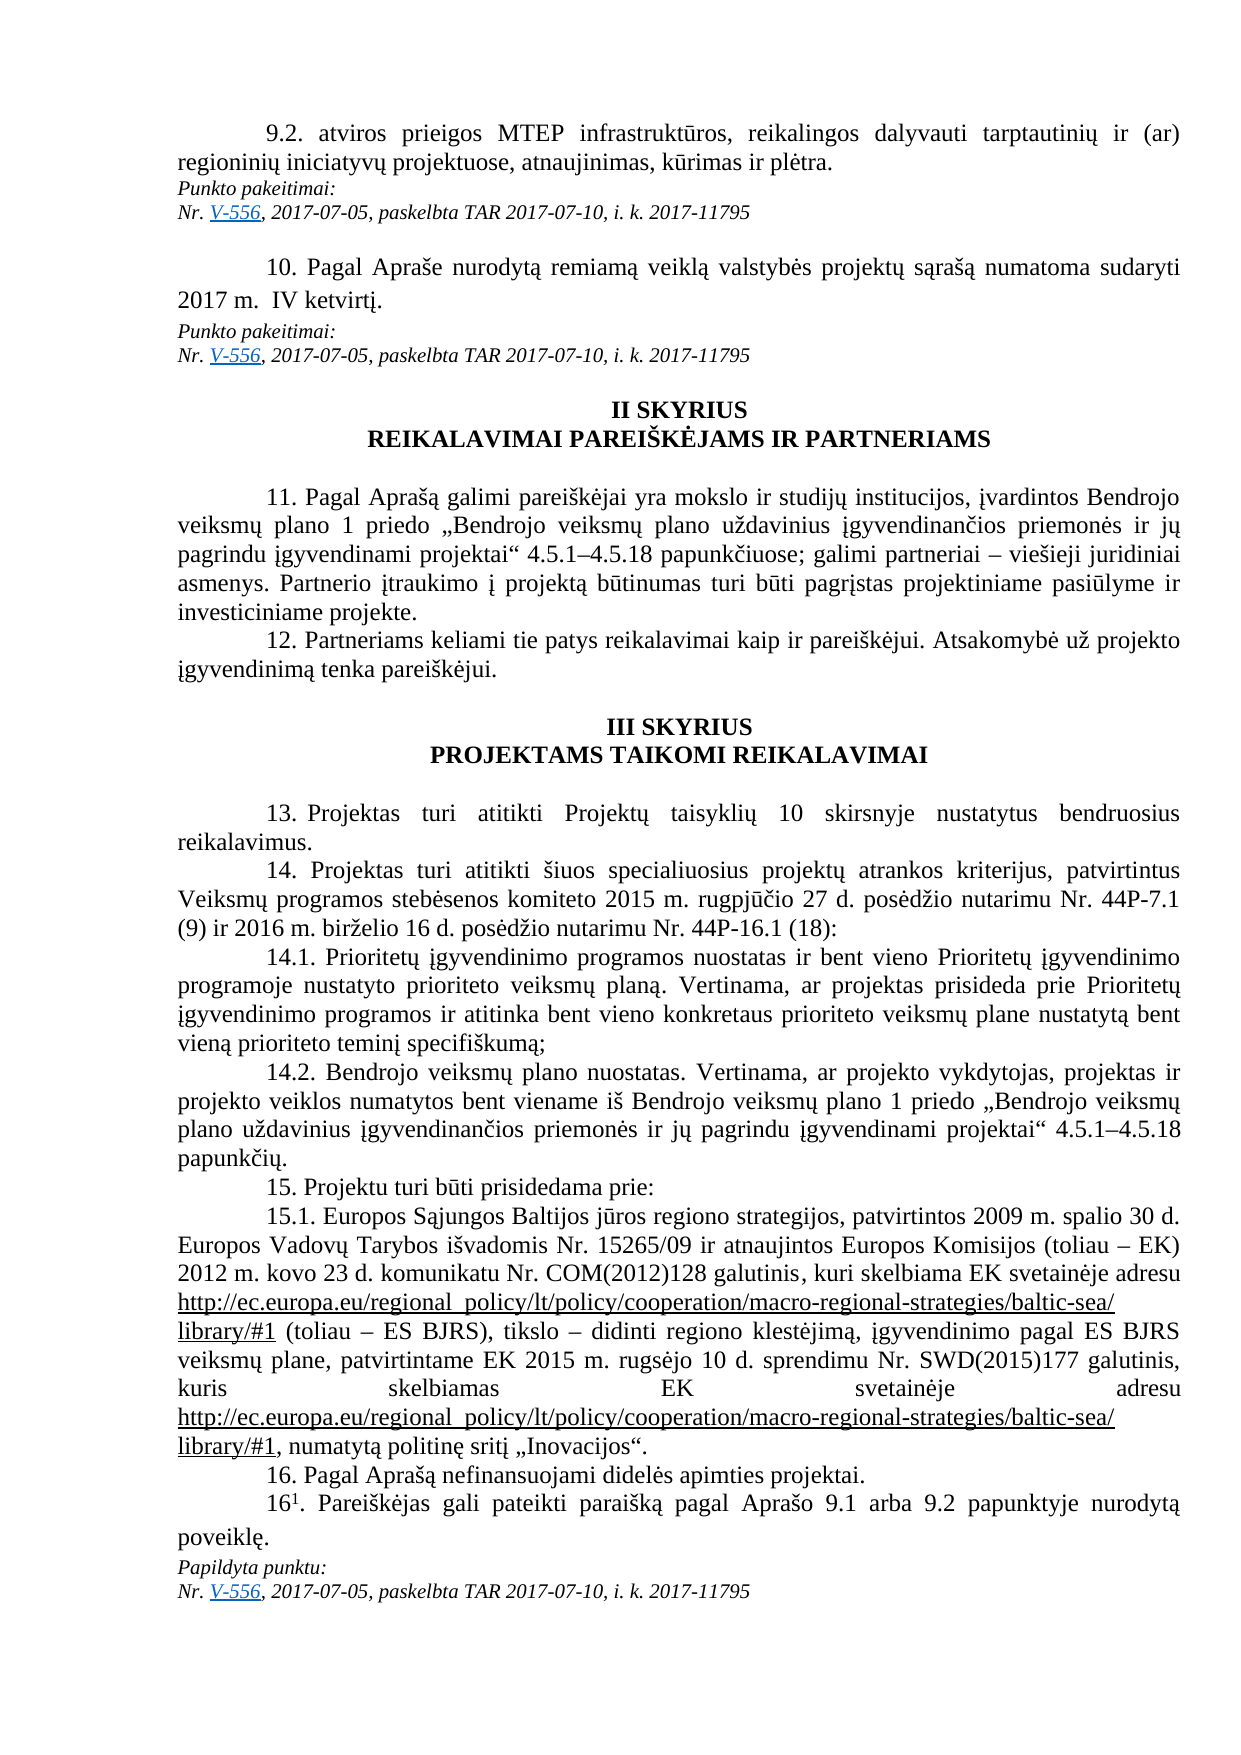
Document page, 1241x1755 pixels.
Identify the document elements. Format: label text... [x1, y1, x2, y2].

text II SKYRIUS [177, 395, 1181, 424]
text Punkto pakeitimai: [177, 318, 1181, 343]
text 15. Projektu turi būti prisidedama prie: [177, 1172, 1181, 1201]
text 10. Pagal Apraše nurodytą remiamą veiklą valstybės projektų sąrašą numatoma sudaryti 2017 m. IV ketvirtį. [177, 252, 1181, 314]
text 14. Projektas turi atitikti šiuos specialiuosius projektų atrankos kriterijus, patvirtintus Veiksmų programos stebėsenos komiteto 2015 m. rugpjūčio 27 d. posėdžio nutarimu Nr. 44P-7.1 (9) ir 2016 m. birželio 16 d. posėdžio nutarimu Nr. 44P-16.1 (18): [177, 855, 1181, 942]
text 15.1. Europos Sąjungos Baltijos jūros regiono strategijos, patvirtintos 2009 m. spalio 30 d. Europos Vadovų Tarybos išvadomis Nr. 15265/09 ir atnaujintos Europos Komisijos (toliau – EK) 2012 m. kovo 23 d. komunikatu Nr. COM(2012)128 galutinis, kuri skelbiama EK svetainėje adresu http://ec.europa.eu/regional_policy/lt/policy/cooperation/macro-regional-strategies/baltic-sea/library/#1 (toliau – ES BJRS), tikslo – didinti regiono klestėjimą, įgyvendinimo pagal ES BJRS veiksmų plane, patvirtintame EK 2015 m. rugsėjo 10 d. sprendimu Nr. SWD(2015)177 galutinis, kuris skelbiamas EK svetainėje adresu http://ec.europa.eu/regional_policy/lt/policy/cooperation/macro-regional-strategies/baltic-sea/library/#1, numatytą politinę sritį „Inovacijos“. [177, 1201, 1181, 1460]
text 14.1. Prioritetų įgyvendinimo programos nuostatas ir bent vieno Prioritetų įgyvendinimo programoje nustatyto prioriteto veiksmų planą. Vertinama, ar projektas prisideda prie Prioritetų įgyvendinimo programos ir atitinka bent vieno konkretaus prioriteto veiksmų plane nustatytą bent vieną prioriteto teminį specifiškumą; [177, 942, 1181, 1057]
text PROJEKTAMS TAIKOMI REIKALAVIMAI [177, 740, 1181, 769]
text 9.2. atviros prieigos MTEP infrastruktūros, reikalingos dalyvauti tarptautinių ir (ar) regioninių iniciatyvų projektuose, atnaujinimas, kūrimas ir plėtra. [177, 118, 1181, 176]
text Papildyta punktu: [177, 1554, 1181, 1579]
text 12. Partneriams keliami tie patys reikalavimai kaip ir pareiškėjui. Atsakomybė už projekto įgyvendinimą tenka pareiškėjui. [177, 625, 1181, 683]
text 161. Pareiškėjas gali pateikti paraišką pagal Aprašo 9.1 arba 9.2 papunktyje nurodytą poveiklę. [177, 1488, 1181, 1550]
text 11. Pagal Aprašą galimi pareiškėjai yra mokslo ir studijų institucijos, įvardintos Bendrojo veiksmų plano 1 priedo „Bendrojo veiksmų plano uždavinius įgyvendinančios priemonės ir jų pagrindu įgyvendinami projektai“ 4.5.1–4.5.18 papunkčiuose; galimi partneriai – viešieji juridiniai asmenys. Partnerio įtraukimo į projektą būtinumas turi būti pagrįstas projektiniame pasiūlyme ir investiciniame projekte. [177, 482, 1181, 625]
text III SKYRIUS [177, 712, 1181, 740]
text Punkto pakeitimai: [177, 176, 1181, 200]
text 14.2. Bendrojo veiksmų plano nuostatas. Vertinama, ar projekto vykdytojas, projektas ir projekto veiklos numatytos bent viename iš Bendrojo veiksmų plano 1 priedo „Bendrojo veiksmų plano uždavinius įgyvendinančios priemonės ir jų pagrindu įgyvendinami projektai“ 4.5.1–4.5.18 papunkčių. [177, 1057, 1181, 1172]
text Nr. V-556, 2017-07-05, paskelbta TAR 2017-07-10, i. k. 2017-11795 [177, 1579, 1181, 1603]
text 16. Pagal Aprašą nefinansuojami didelės apimties projektai. [177, 1460, 1181, 1488]
text Nr. V-556, 2017-07-05, paskelbta TAR 2017-07-10, i. k. 2017-11795 [177, 343, 1181, 367]
text Nr. V-556, 2017-07-05, paskelbta TAR 2017-07-10, i. k. 2017-11795 [177, 200, 1181, 224]
text REIKALAVIMAI PAREIŠKĖJAMS IR PARTNERIAMS [177, 424, 1181, 453]
text 13. Projektas turi atitikti Projektų taisyklių 10 skirsnyje nustatytus bendruosius reikalavimus. [177, 798, 1181, 855]
